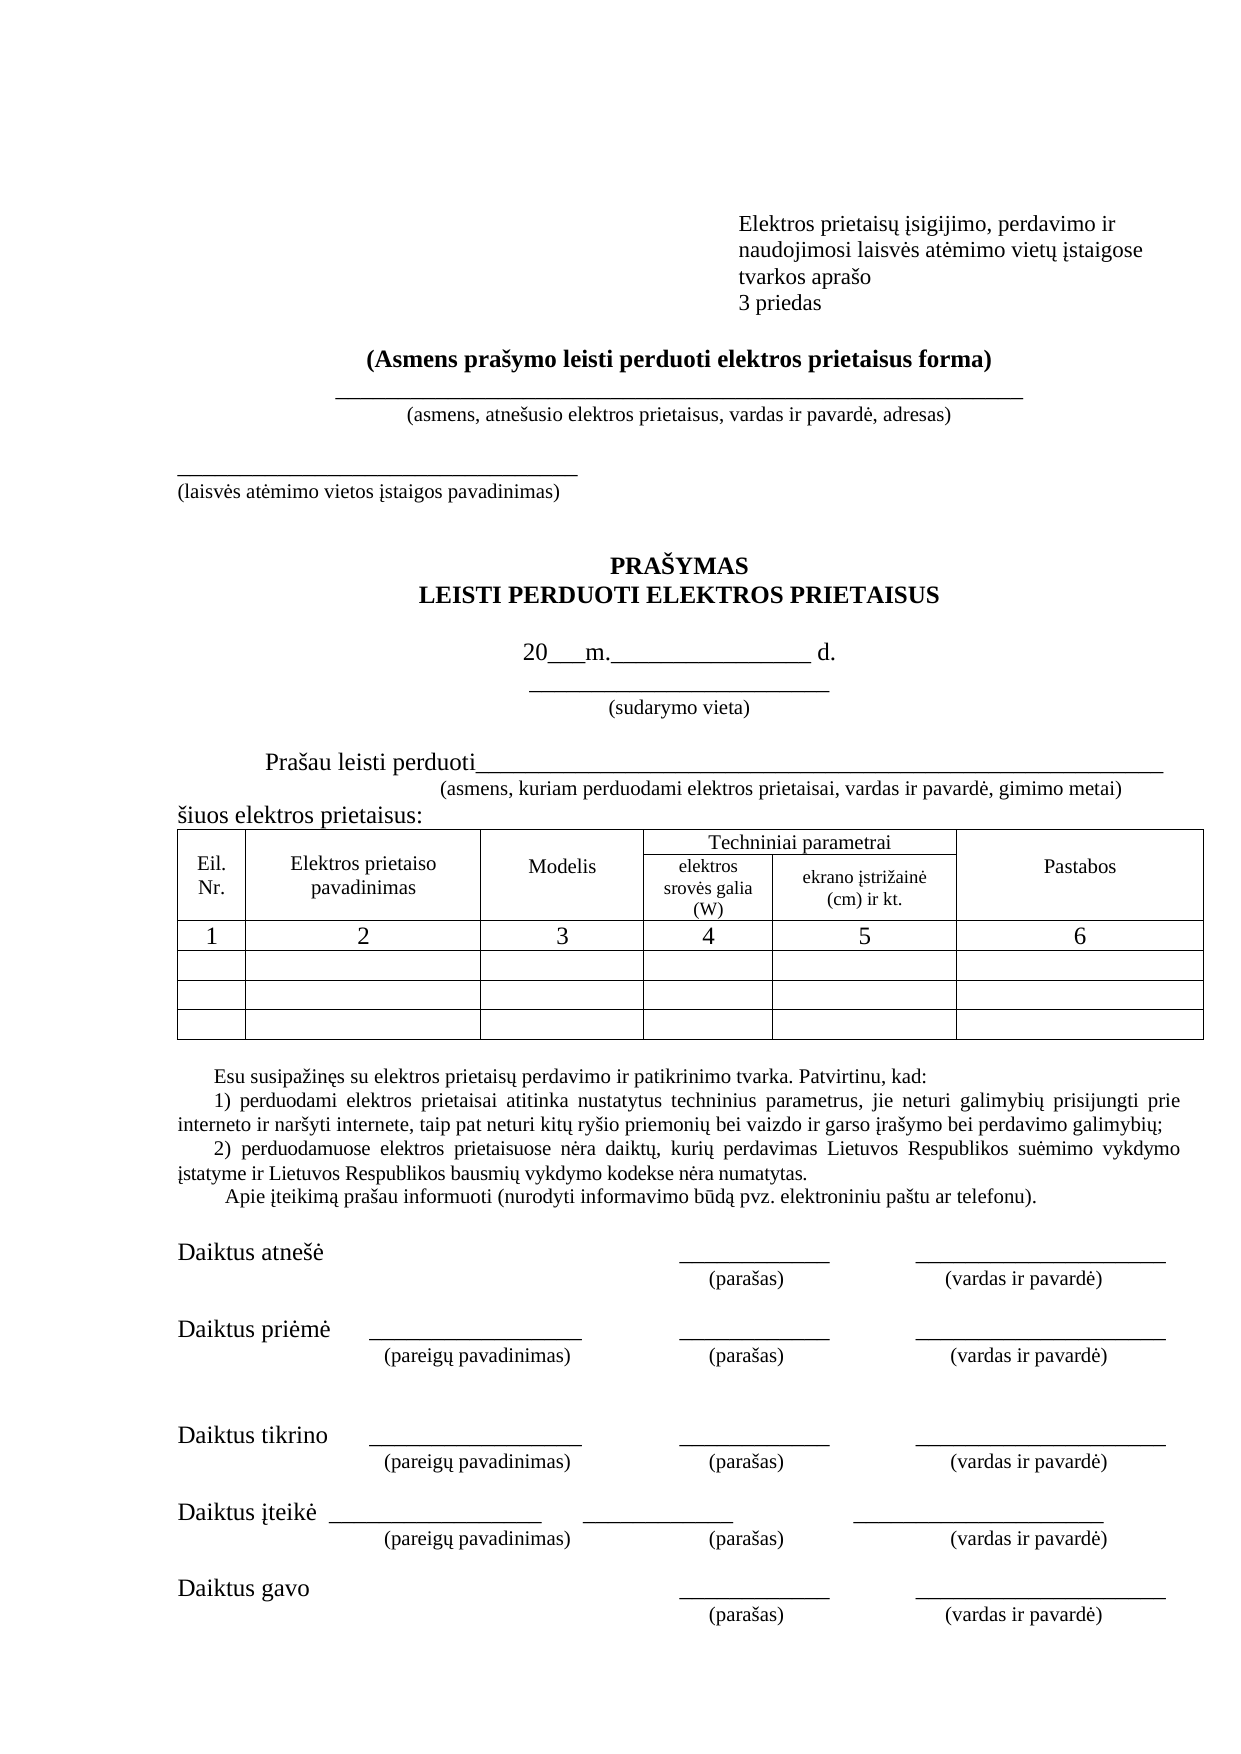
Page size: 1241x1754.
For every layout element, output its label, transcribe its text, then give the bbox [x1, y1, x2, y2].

text (pareigų pavadinimas) (parašas) (vardas ir pavardė) [177, 1525, 1181, 1549]
table_cell [246, 981, 480, 1009]
table_header Elektros prietaiso pavadinimas [246, 830, 480, 920]
table_cell [644, 1010, 772, 1039]
text tvarkos aprašo [177, 263, 1181, 289]
table_cell [773, 981, 956, 1009]
text 3 priedas [177, 289, 1181, 316]
text (parašas) (vardas ir pavardė) [177, 1266, 1181, 1290]
text Prašau leisti perduoti_______________________________________________________ [177, 747, 1181, 776]
text PRAŠYMAS [177, 551, 1181, 580]
table_cell [957, 981, 1203, 1009]
text 1) perduodami elektros prietaisai atitinka nustatytus techninius parametrus, jie neturi galimybių prisijungti prie interneto ir naršyti internete, taip pat neturi kitų ryšio priemonių bei vaizdo ir garso įrašymo bei perdavimo galimybių; [177, 1088, 1181, 1136]
text (laisvės atėmimo vietos įstaigos pavadinimas) [177, 479, 1181, 503]
table_cell 1 [178, 921, 245, 950]
text (asmens, kuriam perduodami elektros prietaisai, vardas ir pavardė, gimimo metai) [177, 776, 1181, 800]
table_cell [481, 951, 643, 979]
table_cell [957, 1010, 1203, 1039]
text naudojimosi laisvės atėmimo vietų įstaigose [177, 237, 1181, 263]
table_cell [246, 1010, 480, 1039]
text šiuos elektros prietaisus: [177, 800, 1181, 829]
text (pareigų pavadinimas) (parašas) (vardas ir pavardė) [177, 1343, 1181, 1367]
text ________________________________ [177, 450, 1181, 479]
table_cell [481, 981, 643, 1009]
table_cell [957, 951, 1203, 979]
text Daiktus atnešė ____________ ____________________ [177, 1237, 1181, 1266]
text LEISTI PERDUOTI ELEKTROS PRIETAISUS [177, 580, 1181, 608]
table_header Modelis [481, 830, 643, 920]
text 20___m.________________ d. [177, 637, 1181, 666]
table_cell 5 [773, 921, 956, 950]
text (Asmens prašymo leisti perduoti elektros prietaisus forma) [177, 344, 1181, 373]
text Daiktus gavo ____________ ____________________ [177, 1573, 1181, 1602]
text Elektros prietaisų įsigijimo, perdavimo ir [177, 210, 1181, 237]
table_cell 6 [957, 921, 1203, 950]
text (sudarymo vieta) [177, 695, 1181, 719]
text (pareigų pavadinimas) (parašas) (vardas ir pavardė) [177, 1448, 1181, 1473]
table_cell [481, 1010, 643, 1039]
table_cell [178, 1010, 245, 1039]
text (parašas) (vardas ir pavardė) [177, 1602, 1181, 1626]
text 2) perduodamuose elektros prietaisuose nėra daiktų, kurių perdavimas Lietuvos Respublikos suėmimo vykdymo įstatyme ir Lietuvos Respublikos bausmių vykdymo kodekse nėra numatytas. [177, 1136, 1181, 1184]
table_cell [644, 981, 772, 1009]
table_header Pastabos [957, 830, 1203, 920]
table_cell ekrano įstrižainė (cm) ir kt. [773, 855, 956, 920]
table_cell [178, 951, 245, 979]
text (asmens, atnešusio elektros prietaisus, vardas ir pavardė, adresas) [177, 402, 1181, 426]
table_cell [773, 951, 956, 979]
table_cell [178, 981, 245, 1009]
text Daiktus įteikė _________________ ____________ ____________________ [177, 1497, 1181, 1525]
table_header Eil. Nr. [178, 830, 245, 920]
table_cell 4 [644, 921, 772, 950]
table_cell [644, 951, 772, 979]
text Apie įteikimą prašau informuoti (nurodyti informavimo būdą pvz. elektroniniu paštu ar telefonu). [177, 1184, 1181, 1208]
text _______________________________________________________ [177, 373, 1181, 402]
text Daiktus priėmė _________________ ____________ ____________________ [177, 1314, 1181, 1343]
text ________________________ [177, 666, 1181, 695]
table_cell 3 [481, 921, 643, 950]
table_cell elektros srovės galia (W) [644, 855, 772, 920]
table_cell [773, 1010, 956, 1039]
table_header Techniniai parametrai [644, 830, 956, 854]
text Daiktus tikrino _________________ ____________ ____________________ [177, 1420, 1181, 1448]
table_cell 2 [246, 921, 480, 950]
text Esu susipažinęs su elektros prietaisų perdavimo ir patikrinimo tvarka. Patvirtinu, kad: [177, 1064, 1181, 1088]
table_cell [246, 951, 480, 979]
